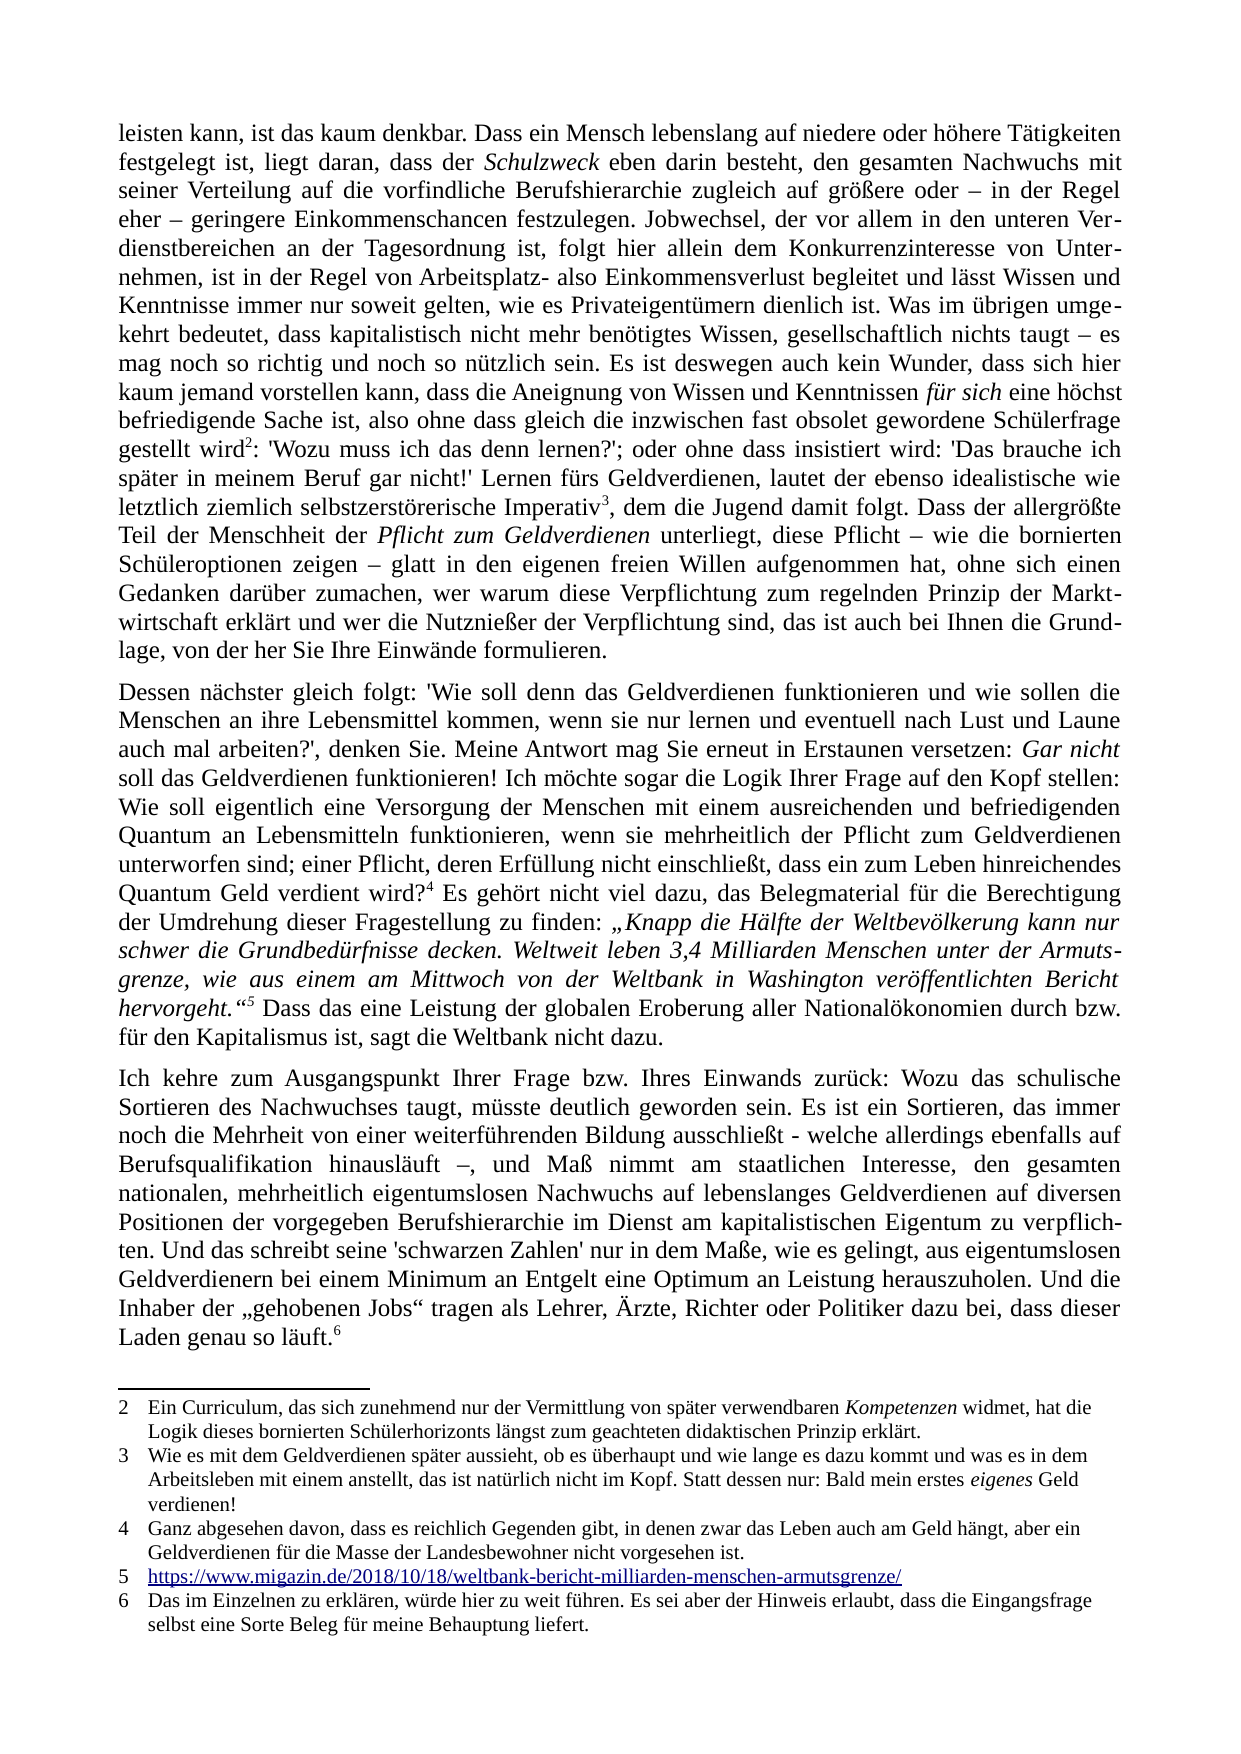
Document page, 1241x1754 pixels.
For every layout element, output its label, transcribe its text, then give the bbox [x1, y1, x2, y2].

text Ich kehre zum Ausgangspunkt Ihrer Frage bzw. Ihres Einwands zurück: Wozu das schulische Sortieren des Nachwuchses taugt, müsste deutlich geworden sein. Es ist ein Sortieren, das immer noch die Mehrheit von einer weiterführenden Bildung ausschließt - welche allerdings ebenfalls auf Berufsqualifikation hinausläuft –, und Maß nimmt am staatlichen Interesse, den gesamten nationalen, mehrheitlich eigentumslosen Nachwuchs auf lebenslanges Geldverdienen auf diversen Positionen der vorgegeben Berufshierarchie im Dienst am kapitalistischen Eigentum zu ver­pflich­ten. Und das schreibt seine 'schwarzen Zahlen' nur in dem Maße, wie es gelingt, aus eigentumslosen Geldverdienern bei einem Minimum an Entgelt eine Optimum an Leistung herauszuholen. Und die Inhaber der „gehobenen Jobs“ tragen als Lehrer, Ärzte, Richter oder Politiker dazu bei, dass dieser Laden genau so läuft. [118, 1063, 1122, 1351]
text Ganz abgesehen davon, dass es reichlich Gegenden gibt, in denen zwar das Leben auch am Geld hängt, aber ein Geldverdienen für die Masse der Landesbewohner nicht vorgesehen ist. [118, 1516, 1122, 1564]
text Wie es mit dem Geldverdienen später aussieht, ob es überhaupt und wie lange es dazu kommt und was es in dem Arbeitsleben mit einem anstellt, das ist natürlich nicht im Kopf. Statt dessen nur: Bald mein erstes eigenes Geld verdienen! [118, 1443, 1122, 1516]
text Dessen nächster gleich folgt: 'Wie soll denn das Geldverdienen funktionieren und wie sollen die Menschen an ihre Lebensmittel kommen, wenn sie nur lernen und eventuell nach Lust und Laune auch mal arbeiten?', denken Sie. Meine Antwort mag Sie erneut in Erstaunen versetzen: Gar nicht soll das Geldverdienen funktionieren! Ich möchte sogar die Logik Ihrer Frage auf den Kopf stellen: Wie soll eigentlich eine Versorgung der Menschen mit einem ausreichenden und befriedigenden Quantum an Lebensmitteln funktionieren, wenn sie mehrheitlich der Pflicht zum Geldverdienen unterworfen sind; einer Pflicht, deren Erfüllung nicht einschließt, dass ein zum Leben hinreichendes Quantum Geld verdient wird? Es gehört nicht viel dazu, das Belegmaterial für die Berechtigung der Umdrehung dieser Fragestellung zu finden: „Knapp die Hälfte der Weltbevölkerung kann nur schwer die Grundbedürfnisse decken. Weltweit leben 3,4 Milliarden Menschen unter der Armuts­grenze, wie aus einem am Mittwoch von der Weltbank in Washington veröffentlichten Bericht hervorgeht.“ Dass das eine Leistung der globalen Eroberung aller Nationalökonomien durch bzw. für den Kapitalismus ist, sagt die Weltbank nicht dazu. [118, 677, 1122, 1051]
text leisten kann, ist das kaum denkbar. Dass ein Mensch lebenslang auf niedere oder höhere Tätigkeiten festgelegt ist, liegt daran, dass der Schulzweck eben darin besteht, den gesamten Nachwuchs mit seiner Verteilung auf die vorfindliche Berufshierarchie zugleich auf größere oder – in der Regel eher – geringere Einkommenschancen festzulegen. Jobwechsel, der vor allem in den unteren Ver­dienst­bereichen an der Tagesordnung ist, folgt hier allein dem Konkurrenzinteresse von Unter­nehmen, ist in der Regel von Arbeitsplatz- also Einkommensverlust begleitet und lässt Wissen und Kenntnisse immer nur soweit gelten, wie es Privateigentümern dienlich ist. Was im übrigen umge­kehrt bedeutet, dass kapitalistisch nicht mehr benötigtes Wissen, gesellschaftlich nichts taugt – es mag noch so richtig und noch so nützlich sein. Es ist deswegen auch kein Wunder, dass sich hier kaum jemand vorstellen kann, dass die Aneignung von Wissen und Kenntnissen für sich eine höchst befriedigende Sache ist, also ohne dass gleich die inzwischen fast obsolet gewordene Schülerfrage gestellt wird: 'Wozu muss ich das denn lernen?'; oder ohne dass insistiert wird: 'Das brauche ich später in meinem Beruf gar nicht!' Lernen fürs Geldverdienen, lautet der ebenso idealistische wie letztlich ziemlich selbstzerstörerische Imperativ, dem die Jugend damit folgt. Dass der allergrößte Teil der Menschheit der Pflicht zum Geldverdienen unterliegt, diese Pflicht – wie die bornierten Schüleroptionen zeigen – glatt in den eigenen freien Willen aufgenommen hat, ohne sich einen Gedanken darüber zumachen, wer warum diese Verpflichtung zum regelnden Prinzip der Markt­wirtschaft erklärt und wer die Nutznießer der Verpflichtung sind, das ist auch bei Ihnen die Grund­lage, von der her Sie Ihre Einwände formulieren. [118, 118, 1122, 664]
text Das im Einzelnen zu erklären, würde hier zu weit führen. Es sei aber der Hinweis erlaubt, dass die Eingangsfrage selbst eine Sorte Beleg für meine Behauptung liefert. [118, 1588, 1122, 1636]
text https://www.migazin.de/2018/10/18/weltbank-bericht-milliarden-menschen-armutsgrenze/ [118, 1564, 1122, 1588]
text Ein Curriculum, das sich zunehmend nur der Vermittlung von später verwendbaren Kompetenzen widmet, hat die Logik dieses bornierten Schülerhorizonts längst zum geachteten didaktischen Prinzip erklärt. [118, 1395, 1122, 1443]
